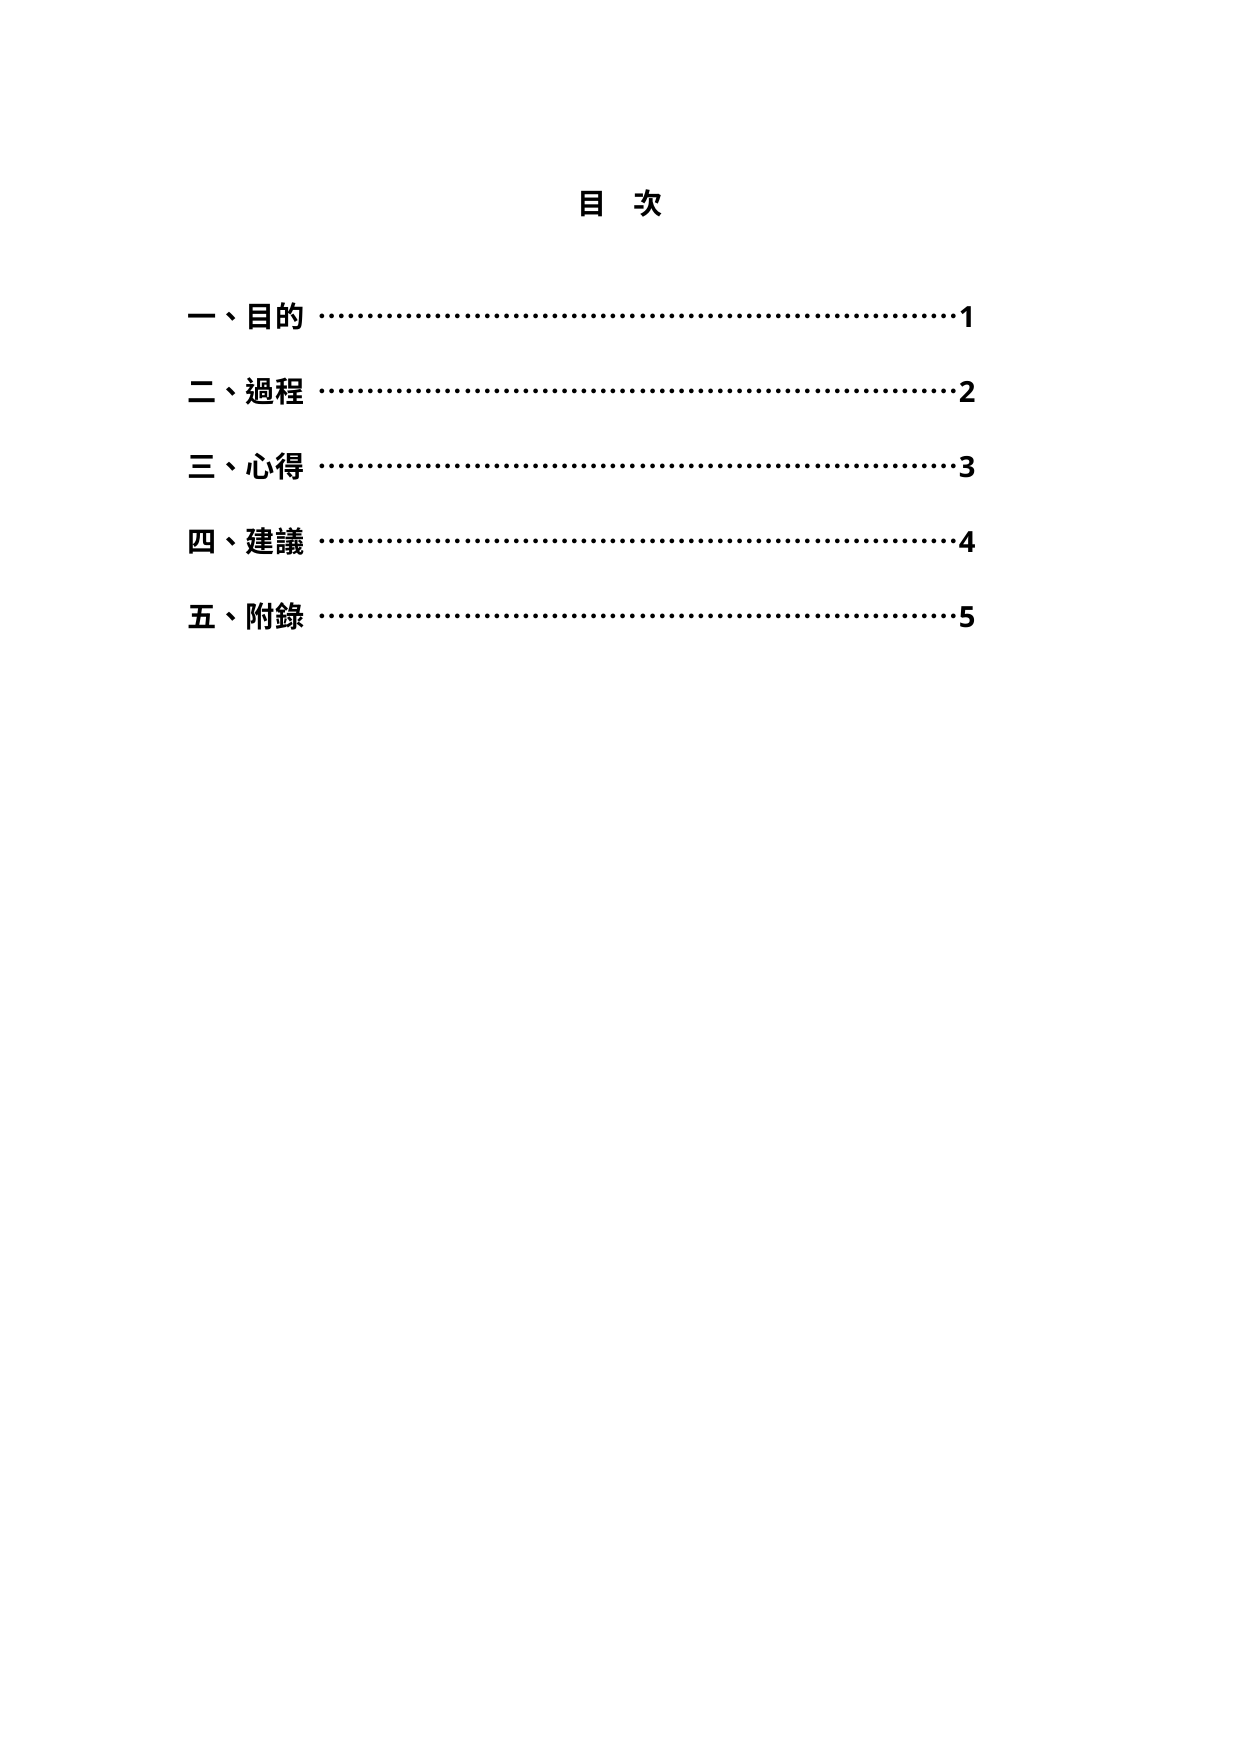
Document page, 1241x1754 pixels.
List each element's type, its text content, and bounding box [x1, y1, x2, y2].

text 三、心得 …………………………………………………………3 [187, 427, 1053, 502]
text 四、建議 …………………………………………………………4 [187, 502, 1053, 577]
text 目 次 [187, 164, 1053, 239]
text 二、過程 …………………………………………………………2 [187, 352, 1053, 427]
text 一、目的 …………………………………………………………1 [187, 277, 1053, 352]
text 五、附錄 …………………………………………………………5 [187, 577, 1053, 652]
